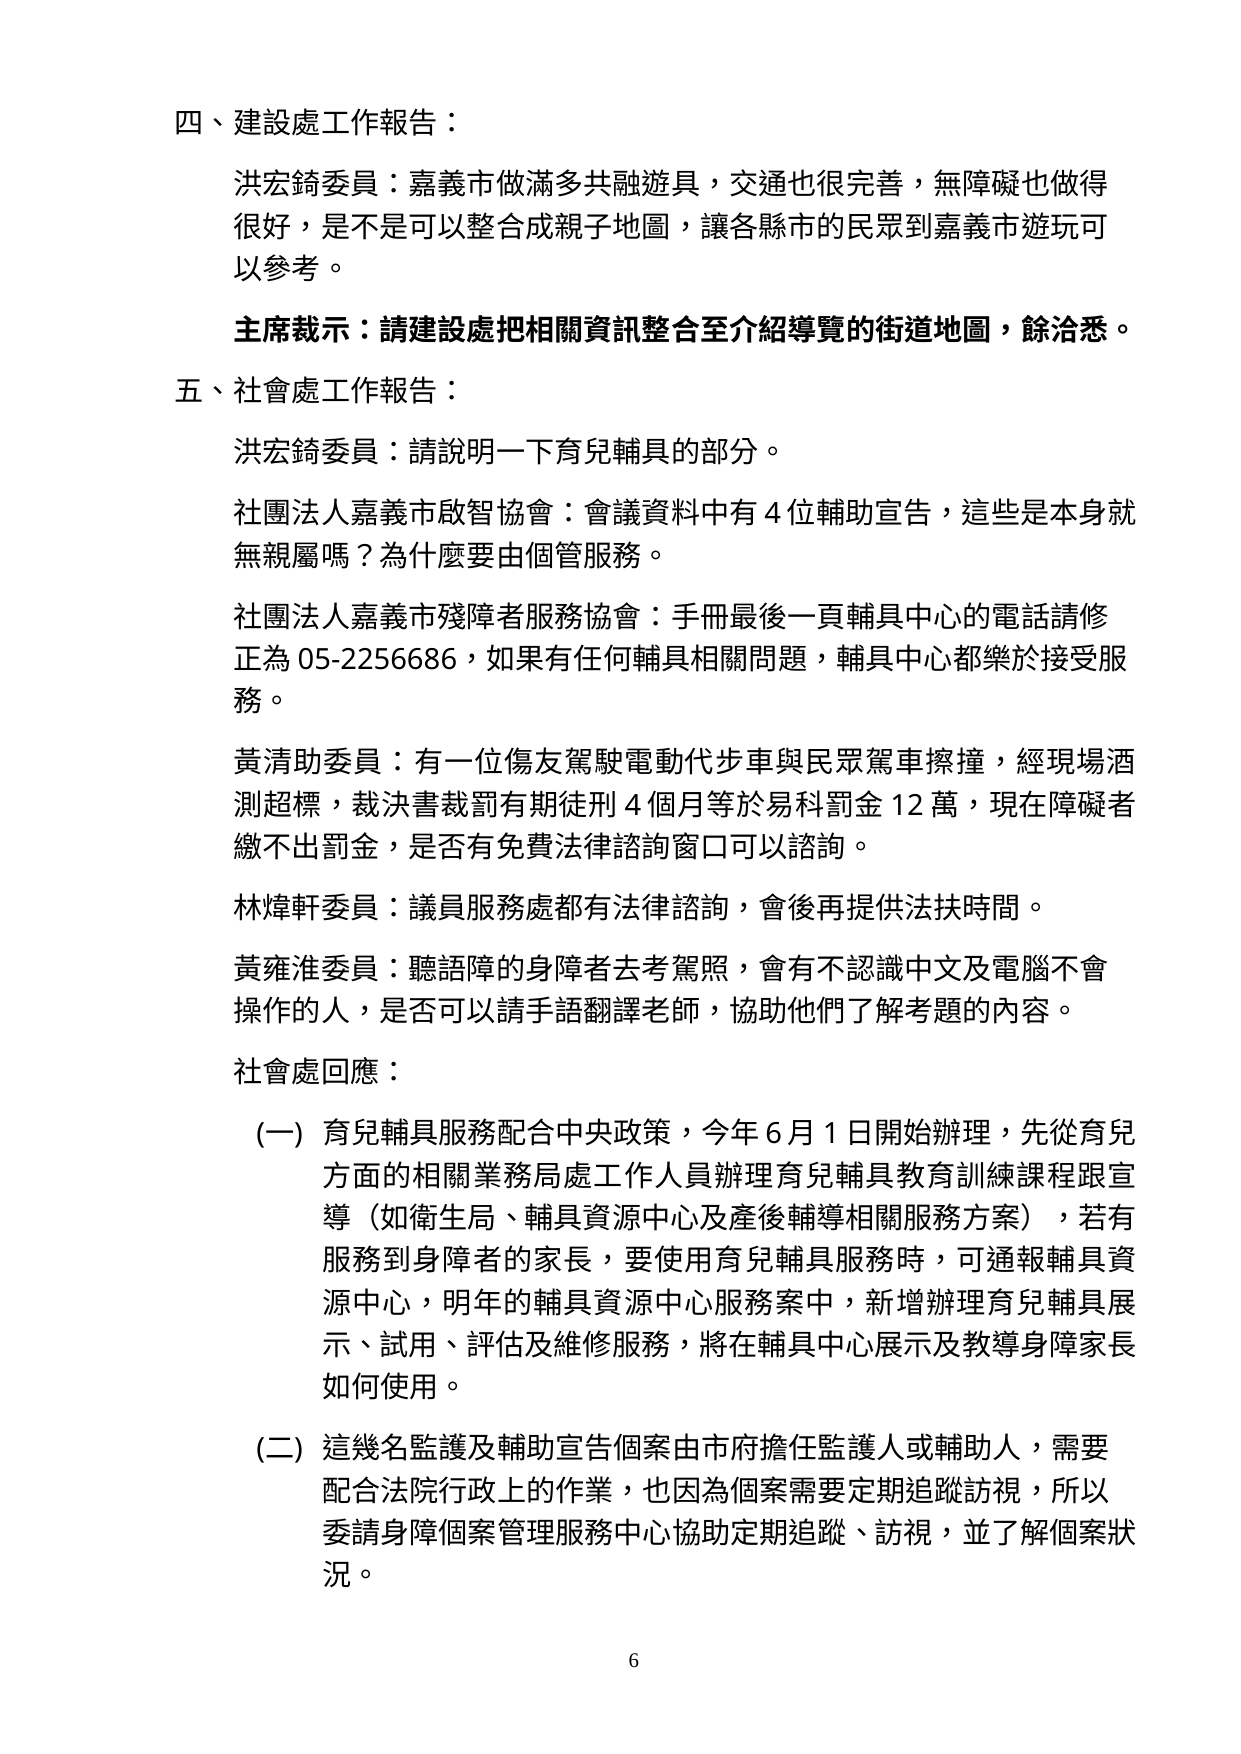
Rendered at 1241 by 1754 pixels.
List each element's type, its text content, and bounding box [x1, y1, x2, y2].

list 建設處工作報告： [174, 100, 1137, 142]
text 黃清助委員：有一位傷友駕駛電動代步車與民眾駕車擦撞，經現場酒測超標，裁決書裁罰有期徒刑4個月等於易科罰金12萬，現在障礙者繳不出罰金，是否有免費法律諮詢窗口可以諮詢。 [233, 739, 1137, 866]
text 林煒軒委員：議員服務處都有法律諮詢，會後再提供法扶時間。 [233, 884, 1137, 927]
list 育兒輔具服務配合中央政策，今年6月1日開始辦理，先從育兒方面的相關業務局處工作人員辦理育兒輔具教育訓練課程跟宣導（如衛生局、輔具資源中心及產後輔導相關服務方案），若有服務到身障者的家長，要使用育兒輔具服務時，可通報輔具資源中心，明年的輔具資源中心服務案中，新增辦理育兒輔具展示、試用、評估及維修服務，將在輔具中心展示及教導身障家長如何使用。 [256, 1110, 1137, 1406]
text 主席裁示：請建設處把相關資訊整合至介紹導覽的街道地圖，餘洽悉。 [233, 307, 1137, 349]
text 社團法人嘉義市殘障者服務協會：手冊最後一頁輔具中心的電話請修正為05-2256686，如果有任何輔具相關問題，輔具中心都樂於接受服務。 [233, 593, 1137, 720]
text 黃雍淮委員：聽語障的身障者去考駕照，會有不認識中文及電腦不會操作的人，是否可以請手語翻譯老師，協助他們了解考題的內容。 [233, 946, 1137, 1030]
text 社會處回應： [233, 1049, 1137, 1091]
list 社會處工作報告： [174, 368, 1137, 410]
text 洪宏錡委員：請說明一下育兒輔具的部分。 [233, 429, 1137, 471]
text 社團法人嘉義市啟智協會：會議資料中有4位輔助宣告，這些是本身就無親屬嗎？為什麼要由個管服務。 [233, 490, 1137, 574]
list 這幾名監護及輔助宣告個案由市府擔任監護人或輔助人，需要配合法院行政上的作業，也因為個案需要定期追蹤訪視，所以委請身障個案管理服務中心協助定期追蹤、訪視，並了解個案狀況。 [256, 1425, 1137, 1594]
text 洪宏錡委員：嘉義市做滿多共融遊具，交通也很完善，無障礙也做得很好，是不是可以整合成親子地圖，讓各縣市的民眾到嘉義市遊玩可以參考。 [233, 161, 1137, 288]
